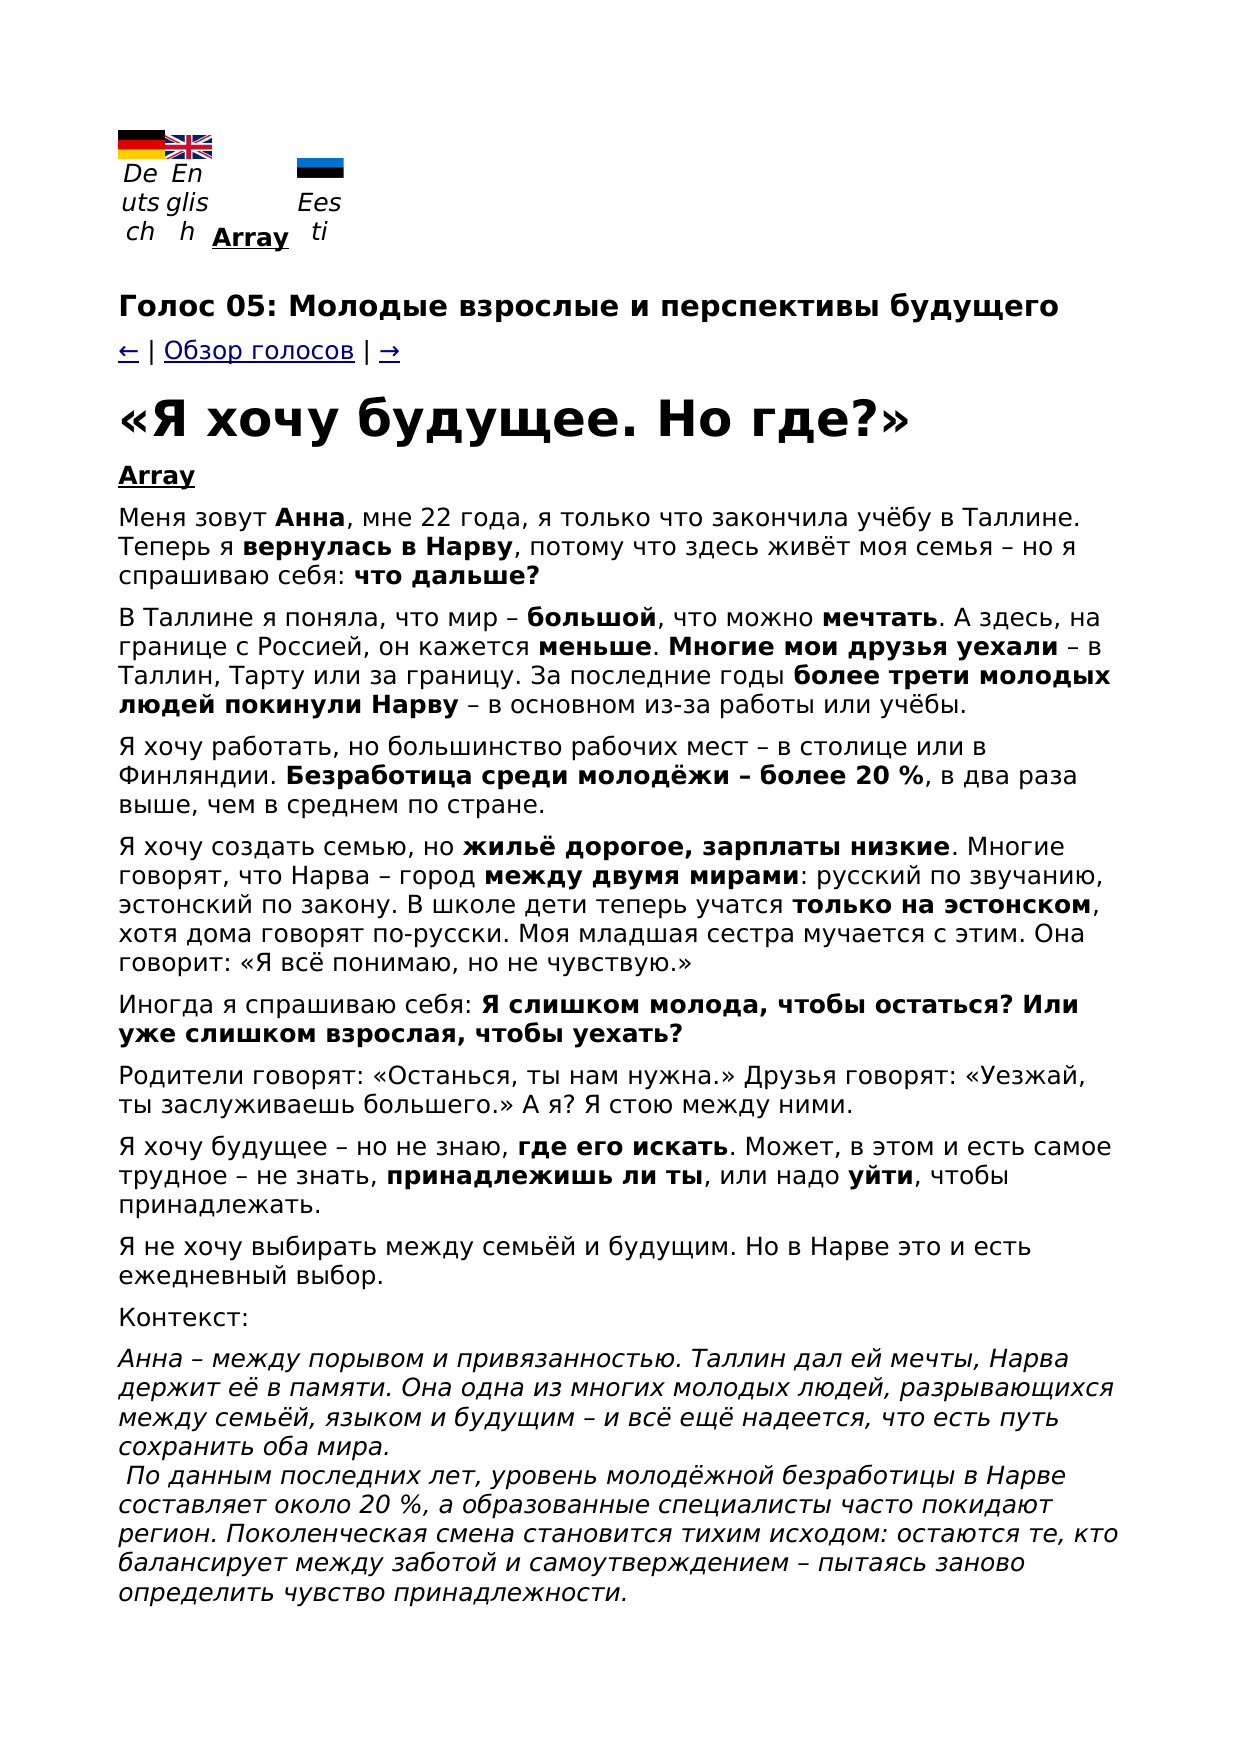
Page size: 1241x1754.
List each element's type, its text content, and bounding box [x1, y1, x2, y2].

text Меня зовут Анна, мне 22 года, я только что закончила учёбу в Таллине. Теперь я вернулась в Нарву, потому что здесь живёт моя семья – но я спрашиваю себя: что дальше? [118, 503, 1122, 590]
text Контекст: [118, 1303, 1122, 1332]
text Я хочу создать семью, но жильё дорогое, зарплаты низкие. Многие говорят, что Нарва – город между двумя мирами: русский по звучанию, эстонский по закону. В школе дети теперь учатся только на эстонском, хотя дома говорят по-русски. Моя младшая сестра мучается с этим. Она говорит: «Я всё понимаю, но не чувствую.» [118, 832, 1122, 978]
text Анна – между порывом и привязанностью. Таллин дал ей мечты, Нарва держит её в памяти. Она одна из многих молодых людей, разрывающихся между семьёй, языком и будущим – и всё ещё надеется, что есть путь сохранить оба мира. По данным последних лет, уровень молодёжной безработицы в Нарве составляет около 20 %, а образованные специалисты часто покидают регион. Поколенческая смена становится тихим исходом: остаются те, кто балансирует между заботой и самоутверждением – пытаясь заново определить чувство принадлежности. [118, 1344, 1122, 1607]
text Eesti [297, 188, 344, 246]
text Я хочу работать, но большинство рабочих мест – в столице или в Финляндии. Безработица среди молодёжи – более 20 %, в два раза выше, чем в среднем по стране. [118, 732, 1122, 819]
subtitle Голос 05: Молодые взрослые и перспективы будущего [118, 290, 1122, 324]
text В Таллине я поняла, что мир – большой, что можно мечтать. А здесь, на границе с Россией, он кажется меньше. Многие мои друзья уехали – в Таллин, Тарту или за границу. За последние годы более трети молодых людей покинули Нарву – в основном из-за работы или учёбы. [118, 603, 1122, 719]
text Иногда я спрашиваю себя: Я слишком молода, чтобы остаться? Или уже слишком взрослая, чтобы уехать? [118, 990, 1122, 1048]
text ← | Обзор голосов | → [118, 336, 1122, 365]
text Я хочу будущее – но не знаю, где его искать. Может, в этом и есть самое трудное – не знать, принадлежишь ли ты, или надо уйти, чтобы принадлежать. [118, 1132, 1122, 1219]
picture [297, 158, 344, 188]
text Array [118, 118, 1122, 252]
subtitle «Я хочу будущее. Но где?» [118, 390, 1122, 448]
picture [118, 130, 212, 159]
text Array [118, 461, 1122, 490]
text English [165, 159, 212, 246]
text Родители говорят: «Останься, ты нам нужна.» Друзья говорят: «Уезжай, ты заслуживаешь большего.» А я? Я стою между ними. [118, 1061, 1122, 1119]
text Deutsch [118, 159, 165, 246]
text Я не хочу выбирать между семьёй и будущим. Но в Нарве это и есть ежедневный выбор. [118, 1232, 1122, 1290]
